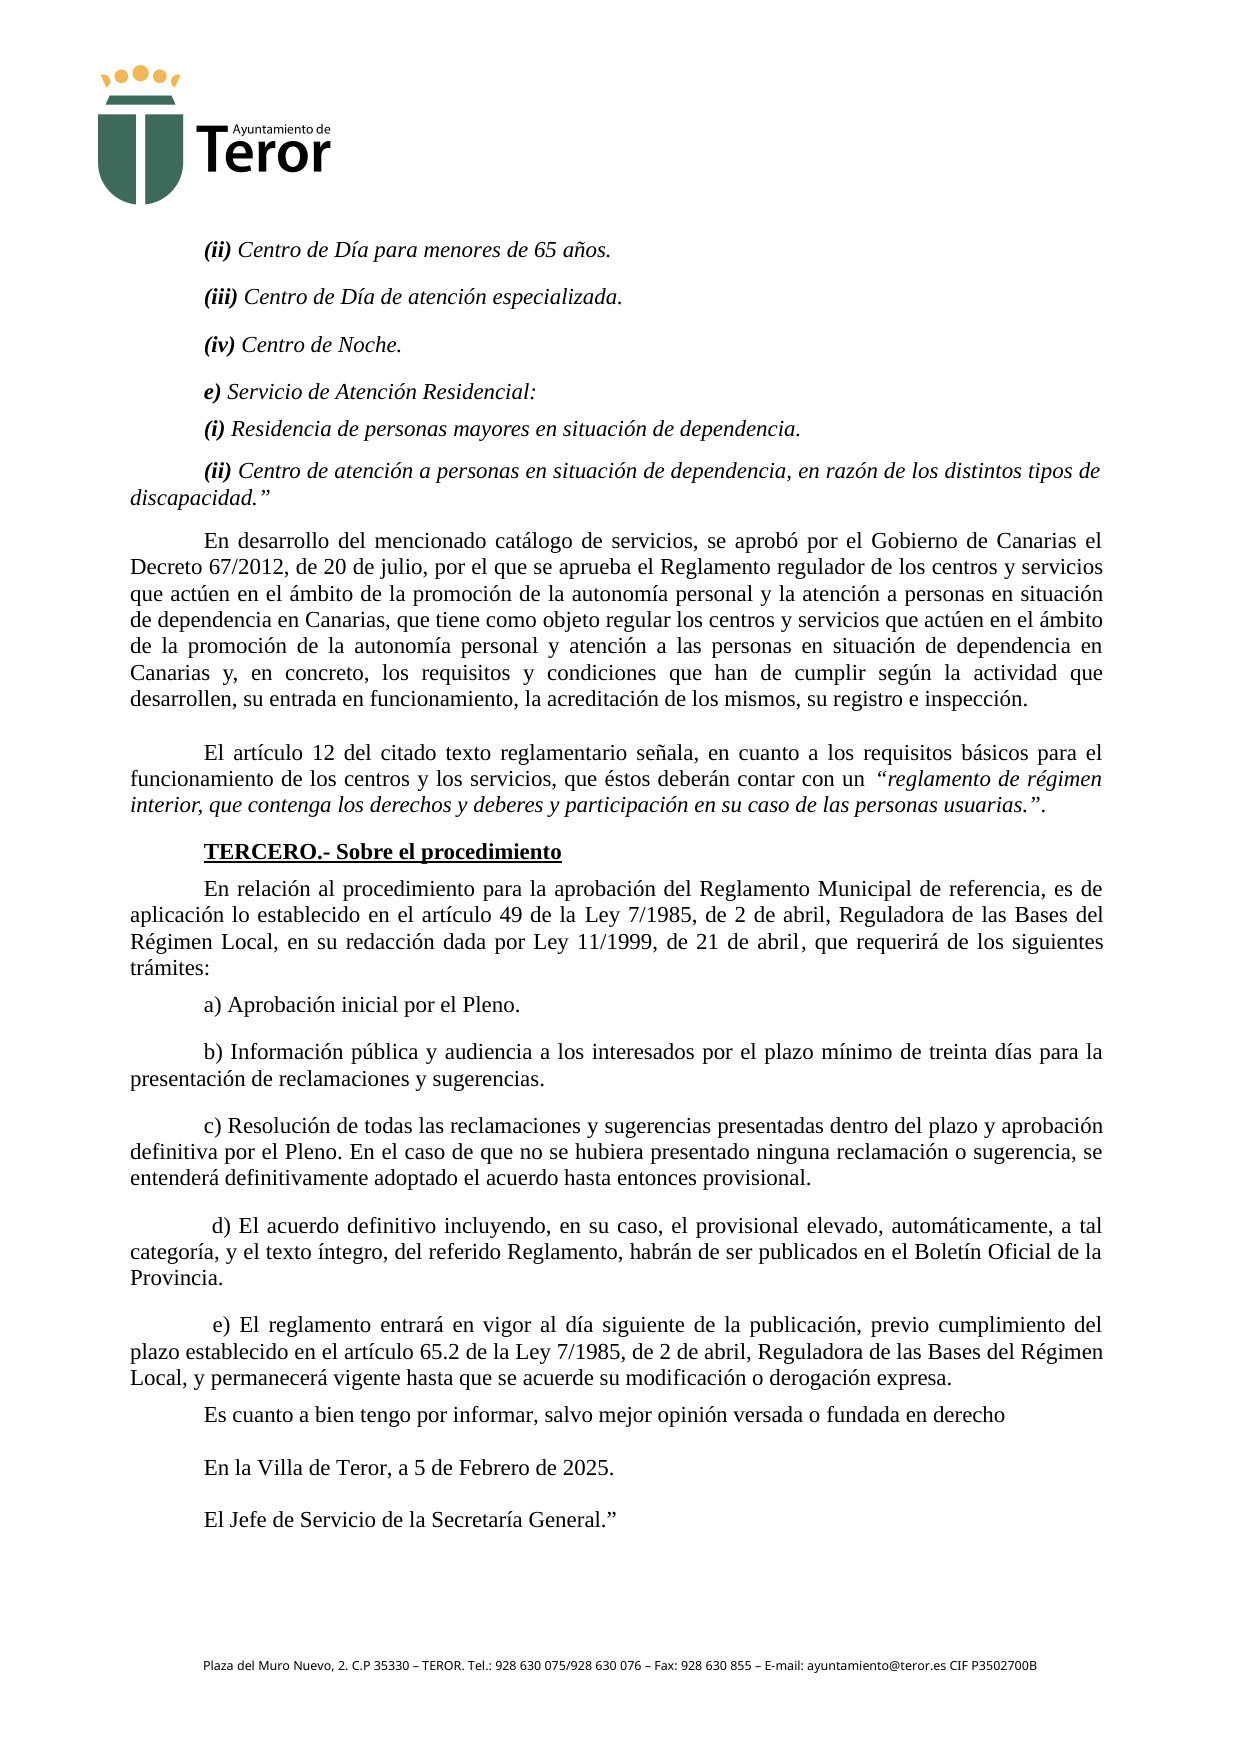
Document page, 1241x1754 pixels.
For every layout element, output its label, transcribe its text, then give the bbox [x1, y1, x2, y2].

text (i) Residencia de personas mayores en situación de dependencia. [130, 414, 1104, 441]
text En relación al procedimiento para la aprobación del Reglamento Municipal de referencia, es de aplicación lo establecido en el artículo 49 de la Ley 7/1985, de 2 de abril, Reguladora de las Bases del Régimen Local, en su redacción dada por Ley 11/1999, de 21 de abril, que requerirá de los siguientes trámites: [130, 875, 1104, 981]
text a) Aprobación inicial por el Pleno. [130, 991, 1104, 1017]
text b) Información pública y audiencia a los interesados por el plazo mínimo de treinta días para la presentación de reclamaciones y sugerencias. [130, 1038, 1104, 1091]
text En desarrollo del mencionado catálogo de servicios, se aprobó por el Gobierno de Canarias el Decreto 67/2012, de 20 de julio, por el que se aprueba el Reglamento regulador de los centros y servicios que actúen en el ámbito de la promoción de la autonomía personal y la atención a personas en situación de dependencia en Canarias, que tiene como objeto regular los centros y servicios que actúen en el ámbito de la promoción de la autonomía personal y atención a las personas en situación de dependencia en Canarias y, en concreto, los requisitos y condiciones que han de cumplir según la actividad que desarrollen, su entrada en funcionamiento, la acreditación de los mismos, su registro e inspección. [130, 527, 1104, 711]
text Es cuanto a bien tengo por informar, salvo mejor opinión versada o fundada en derecho [130, 1401, 1104, 1427]
text En la Villa de Teror, a 5 de Febrero de 2025. [130, 1454, 1104, 1480]
text (ii) Centro de Día para menores de 65 años. [130, 236, 1104, 263]
text c) Resolución de todas las reclamaciones y sugerencias presentadas dentro del plazo y aprobación definitiva por el Pleno. En el caso de que no se hubiera presentado ninguna reclamación o sugerencia, se entenderá definitivamente adoptado el acuerdo hasta entonces provisional. [130, 1112, 1104, 1191]
text e) El reglamento entrará en vigor al día siguiente de la publicación, previo cumplimiento del plazo establecido en el artículo 65.2 de la Ley 7/1985, de 2 de abril, Reguladora de las Bases del Régimen Local, y permanecerá vigente hasta que se acuerde su modificación o derogación expresa. [130, 1312, 1104, 1391]
text TERCERO.- Sobre el procedimiento [130, 838, 1104, 865]
text e) Servicio de Atención Residencial: [130, 378, 1104, 404]
text (ii) Centro de atención a personas en situación de dependencia, en razón de los distintos tipos de discapacidad.” [130, 458, 1104, 510]
text (iv) Centro de Noche. [130, 331, 1104, 357]
text El Jefe de Servicio de la Secretaría General.” [130, 1506, 1104, 1533]
text d) El acuerdo definitivo incluyendo, en su caso, el provisional elevado, automáticamente, a tal categoría, y el texto íntegro, del referido Reglamento, habrán de ser publicados en el Boletín Oficial de la Provincia. [130, 1212, 1104, 1291]
text El artículo 12 del citado texto reglamentario señala, en cuanto a los requisitos básicos para el funcionamiento de los centros y los servicios, que éstos deberán contar con un “reglamento de régimen interior, que contenga los derechos y deberes y participación en su caso de las personas usuarias.”. [130, 738, 1104, 818]
text (iii) Centro de Día de atención especializada. [130, 283, 1104, 310]
